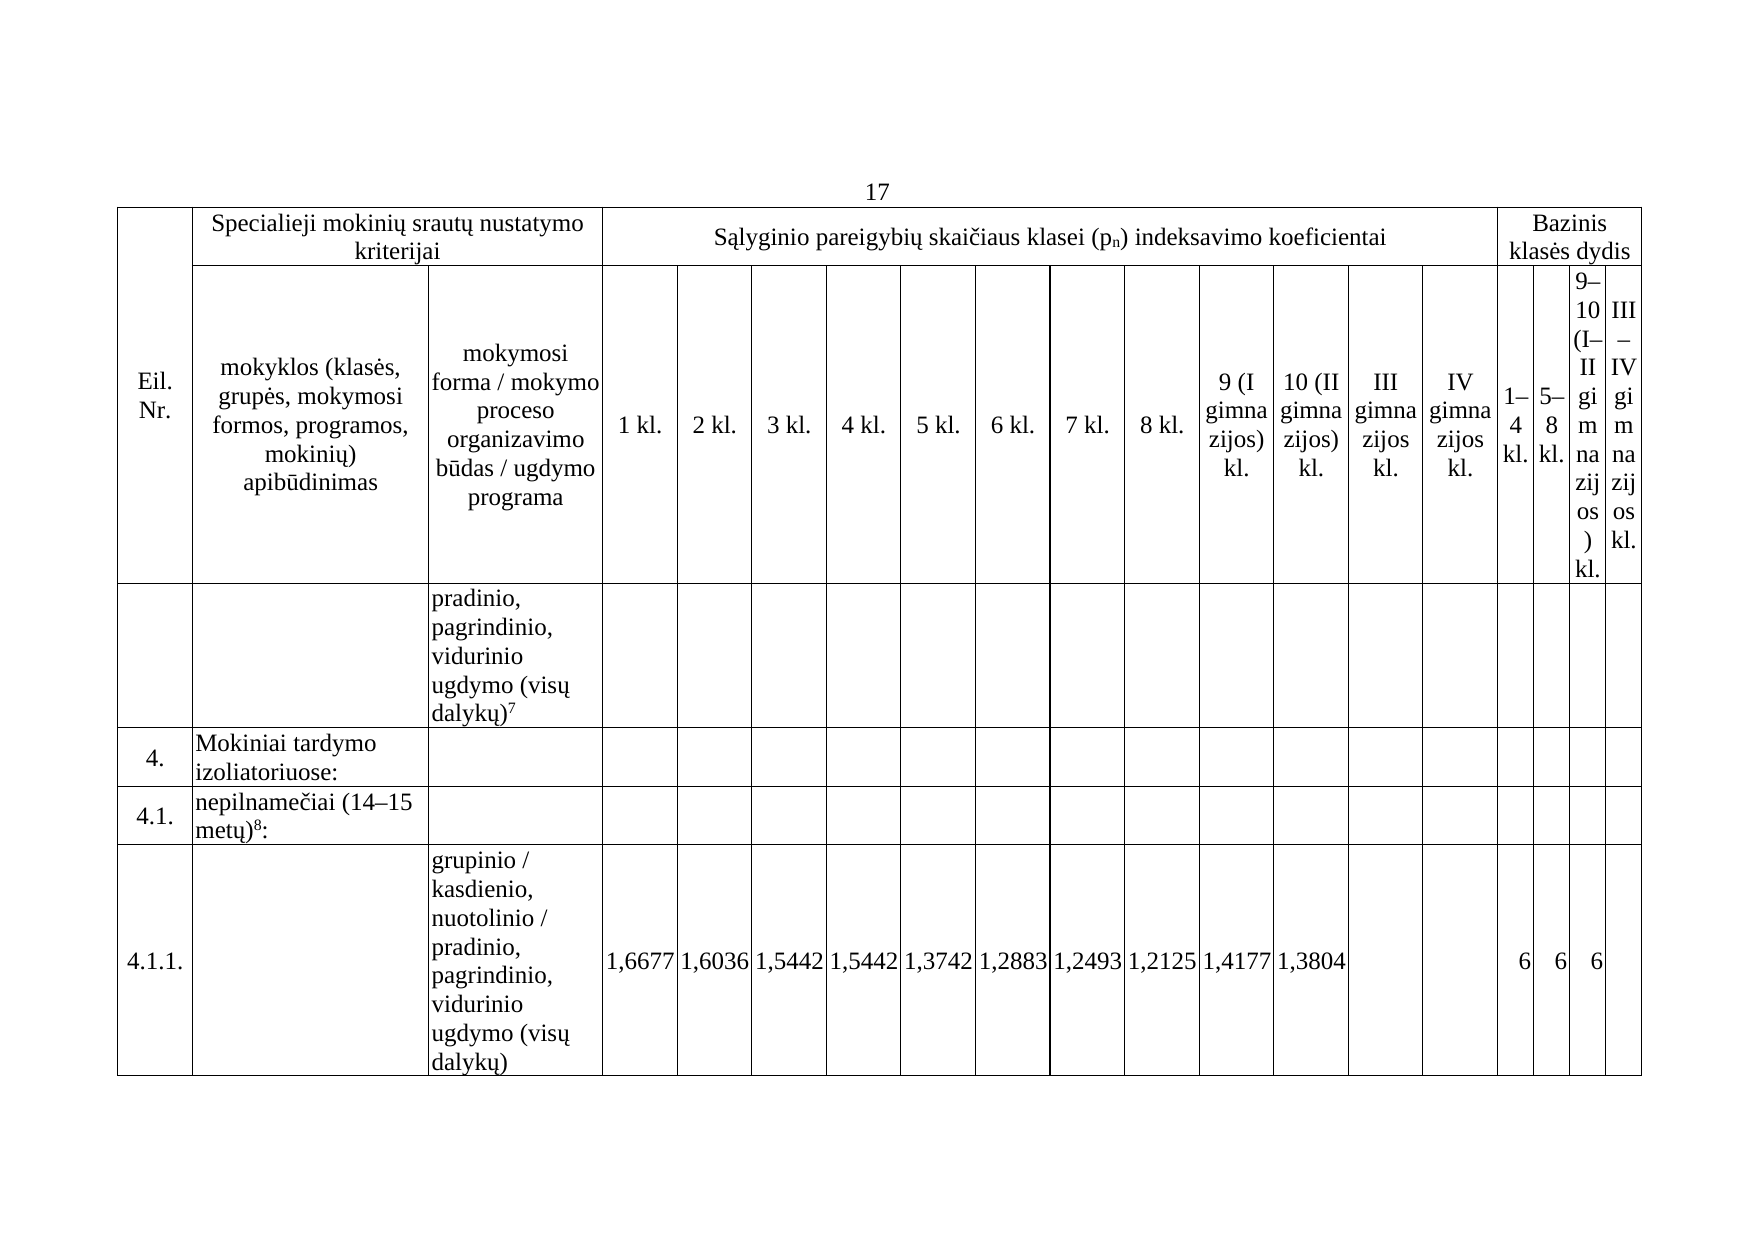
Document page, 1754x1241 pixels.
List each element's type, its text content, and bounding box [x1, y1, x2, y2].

table_header Sąlyginio pareigybių skaičiaus klasei (pn) indeksavimo koeficientai [603, 208, 1497, 265]
table_cell [1349, 728, 1422, 786]
table_cell 1,2493 [1051, 845, 1124, 1075]
table_cell [1349, 787, 1422, 844]
table_cell 1,2883 [976, 845, 1049, 1075]
table_cell [1200, 728, 1273, 786]
table_header Specialieji mokinių srautų nustatymo kriterijai [193, 208, 602, 265]
table_cell [752, 728, 826, 786]
table_cell [1125, 584, 1199, 727]
table_cell [1051, 728, 1124, 786]
table_cell [1534, 728, 1569, 786]
table_cell [1570, 787, 1605, 844]
table_cell 1,5442 [752, 845, 826, 1075]
table_cell 1,6036 [678, 845, 751, 1075]
table_cell [1125, 728, 1199, 786]
table_cell 1,6677 [603, 845, 677, 1075]
table_cell [1349, 845, 1422, 1075]
table_cell Mokiniai tardymo izoliatoriuose: [193, 728, 428, 786]
table_cell [1606, 584, 1641, 727]
table_cell [1274, 584, 1348, 727]
table_cell 6 [1570, 845, 1605, 1075]
table_cell [901, 584, 975, 727]
table_cell [429, 787, 602, 844]
table_cell [976, 787, 1049, 844]
table_cell [429, 728, 602, 786]
table_cell 1,4177 [1200, 845, 1273, 1075]
table_header Bazinis klasės dydis [1498, 208, 1641, 265]
table_cell pradinio, pagrindinio, vidurinio ugdymo (visų dalykų)7 [429, 584, 602, 727]
table_cell [1274, 728, 1348, 786]
table_cell [678, 728, 751, 786]
table_cell 6 [1498, 845, 1533, 1075]
table_cell [1200, 584, 1273, 727]
table_cell [1349, 584, 1422, 727]
table_cell [827, 728, 900, 786]
table_cell [678, 584, 751, 727]
table_cell [1423, 584, 1497, 727]
table_cell 4.1.1. [118, 845, 192, 1075]
table_cell 4.1. [118, 787, 192, 844]
table_cell 4 kl. [827, 266, 900, 582]
table_cell [1274, 787, 1348, 844]
table_cell 7 kl. [1051, 266, 1124, 582]
table_cell 1,3804 [1274, 845, 1348, 1075]
table_cell [976, 584, 1049, 727]
table_cell 1,5442 [827, 845, 900, 1075]
table_cell 8 kl. [1125, 266, 1199, 582]
table_cell 10 (II gimnazijos) kl. [1274, 266, 1348, 582]
table_cell 5 kl. [901, 266, 975, 582]
table_cell 6 kl. [976, 266, 1049, 582]
table_cell [1570, 728, 1605, 786]
table_cell 1 kl. [603, 266, 677, 582]
table_cell nepilnamečiai (14–15 metų)8: [193, 787, 428, 844]
table_cell [1051, 584, 1124, 727]
table_cell 1,2125 [1125, 845, 1199, 1075]
table_cell 2 kl. [678, 266, 751, 582]
table_cell 9 (I gimnazijos) kl. [1200, 266, 1273, 582]
table_cell [752, 584, 826, 727]
table_cell [1498, 728, 1533, 786]
table_cell [827, 584, 900, 727]
table_cell III gimnazijos kl. [1349, 266, 1422, 582]
table_cell grupinio / kasdienio, nuotolinio / pradinio, pagrindinio, vidurinio ugdymo (visų dalykų) [429, 845, 602, 1075]
table_cell [752, 787, 826, 844]
table_cell mokymosi forma / mokymo proceso organizavimo būdas / ugdymo programa [429, 266, 602, 582]
table_cell 4. [118, 728, 192, 786]
table_cell [1200, 787, 1273, 844]
table_cell 5–8 kl. [1534, 266, 1569, 582]
table_cell [1570, 584, 1605, 727]
table_cell [1534, 787, 1569, 844]
table_cell [1051, 787, 1124, 844]
table_cell [1498, 787, 1533, 844]
table_cell [603, 584, 677, 727]
table_cell [827, 787, 900, 844]
table_cell 1–4 kl. [1498, 266, 1533, 582]
table_cell [1423, 845, 1497, 1075]
table_cell [1606, 728, 1641, 786]
table_cell [901, 787, 975, 844]
table_cell 3 kl. [752, 266, 826, 582]
table_cell IV gimnazijos kl. [1423, 266, 1497, 582]
table_cell [118, 584, 192, 727]
table_cell [193, 584, 428, 727]
table_cell [603, 728, 677, 786]
table_cell [1534, 584, 1569, 727]
table_cell mokyklos (klasės, grupės, mokymosi formos, programos, mokinių) apibūdinimas [193, 266, 428, 582]
table_cell III–IV gimnazijos kl. [1606, 266, 1641, 582]
table_cell [1423, 728, 1497, 786]
table_cell 1,3742 [901, 845, 975, 1075]
table_cell [901, 728, 975, 786]
table_cell [678, 787, 751, 844]
table_cell [1606, 787, 1641, 844]
table_cell [1606, 845, 1641, 1075]
table_cell 6 [1534, 845, 1569, 1075]
table_header Eil. Nr. [118, 208, 192, 582]
table_cell [603, 787, 677, 844]
table_cell [193, 845, 428, 1075]
table_cell [1498, 584, 1533, 727]
table_cell [1125, 787, 1199, 844]
table_cell [976, 728, 1049, 786]
table_cell [1423, 787, 1497, 844]
table_cell 9–10 (I–II gimnazijos) kl. [1570, 266, 1605, 582]
